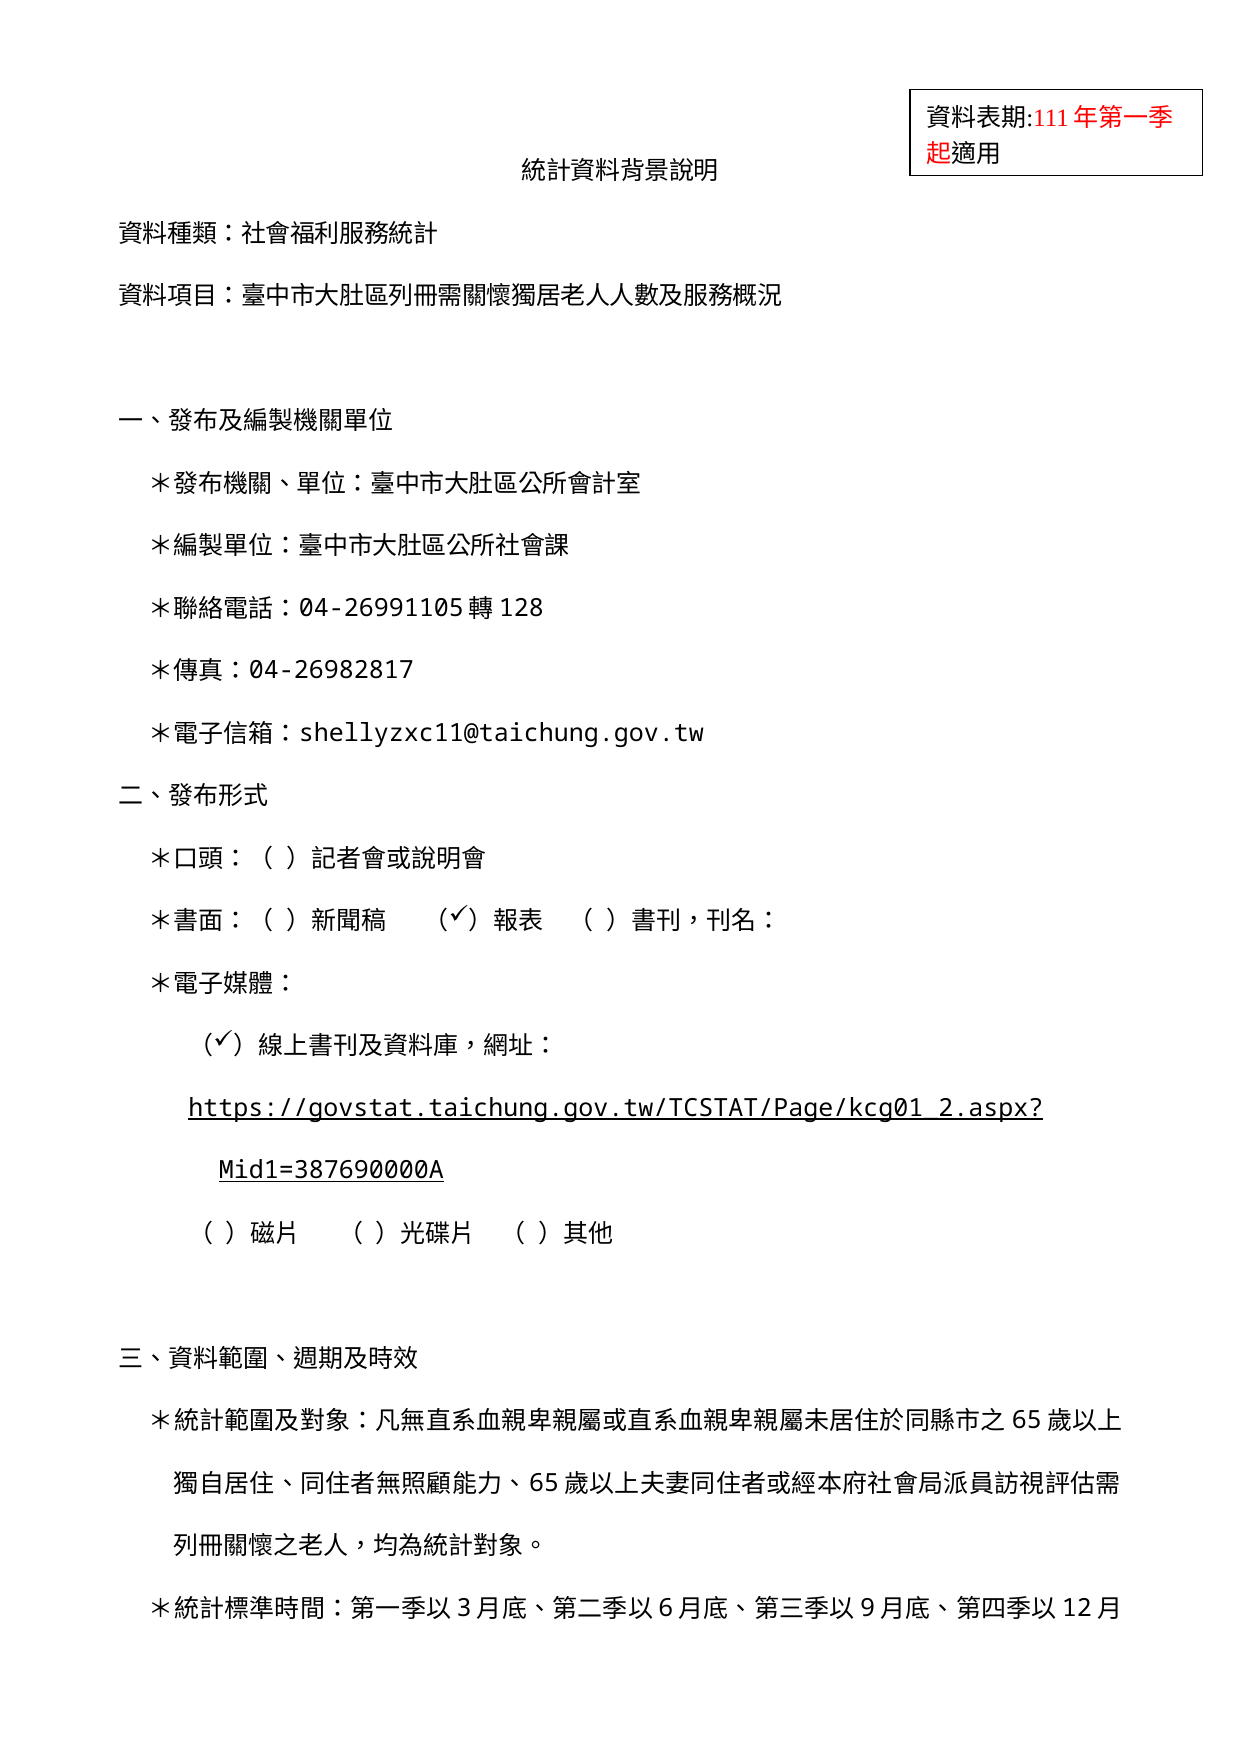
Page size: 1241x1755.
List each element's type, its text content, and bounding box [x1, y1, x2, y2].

text 一、發布及編製機關單位 [118, 377, 1122, 439]
text 資料項目：臺中市大肚區列冊需關懷獨居老人人數及服務概況 [118, 252, 1122, 314]
list 發布機關、單位：臺中市大肚區公所會計室 [149, 439, 1122, 502]
text 二、發布形式 [118, 752, 1122, 814]
text https://govstat.taichung.gov.tw/TCSTAT/Page/kcg01_2.aspx?Mid1=387690000A [188, 1064, 1156, 1189]
text 資料表期:111年第一季起適用 [926, 98, 1187, 167]
list 編製單位：臺中市大肚區公所社會課 [149, 502, 1122, 564]
text 統計資料背景說明 [118, 127, 1122, 189]
text ＊傳真：04-26982817 [149, 627, 1122, 689]
text ＊電子信箱：shellyzxc11@taichung.gov.tw [149, 689, 1122, 752]
text ＊聯絡電話：04-26991105轉128 [149, 564, 1122, 627]
text ＊統計範圍及對象：凡無直系血親卑親屬或直系血親卑親屬未居住於同縣市之65歲以上獨自居住、同住者無照顧能力、65歲以上夫妻同住者或經本府社會局派員訪視評估需列冊關懷之老人，均為統計對象。 [149, 1377, 1122, 1564]
text （ ）磁片 （ ）光碟片 （ ）其他 [188, 1189, 1156, 1252]
text ＊書面：（ ）新聞稿 （P）報表 （ ）書刊，刊名： [149, 877, 1122, 939]
text 三、資料範圍、週期及時效 [118, 1314, 1122, 1377]
text ＊電子媒體： [149, 939, 1122, 1002]
text ＊口頭：（ ）記者會或說明會 [149, 814, 1122, 877]
text 統計資料背景說明 [911, 90, 1202, 175]
text 資料種類：社會福利服務統計 [118, 189, 1122, 252]
text （P）線上書刊及資料庫，網址： [188, 1002, 1156, 1064]
text ＊統計標準時間：第一季以3月底、第二季以6月底、第三季以9月底、第四季以12月 [149, 1564, 1122, 1627]
